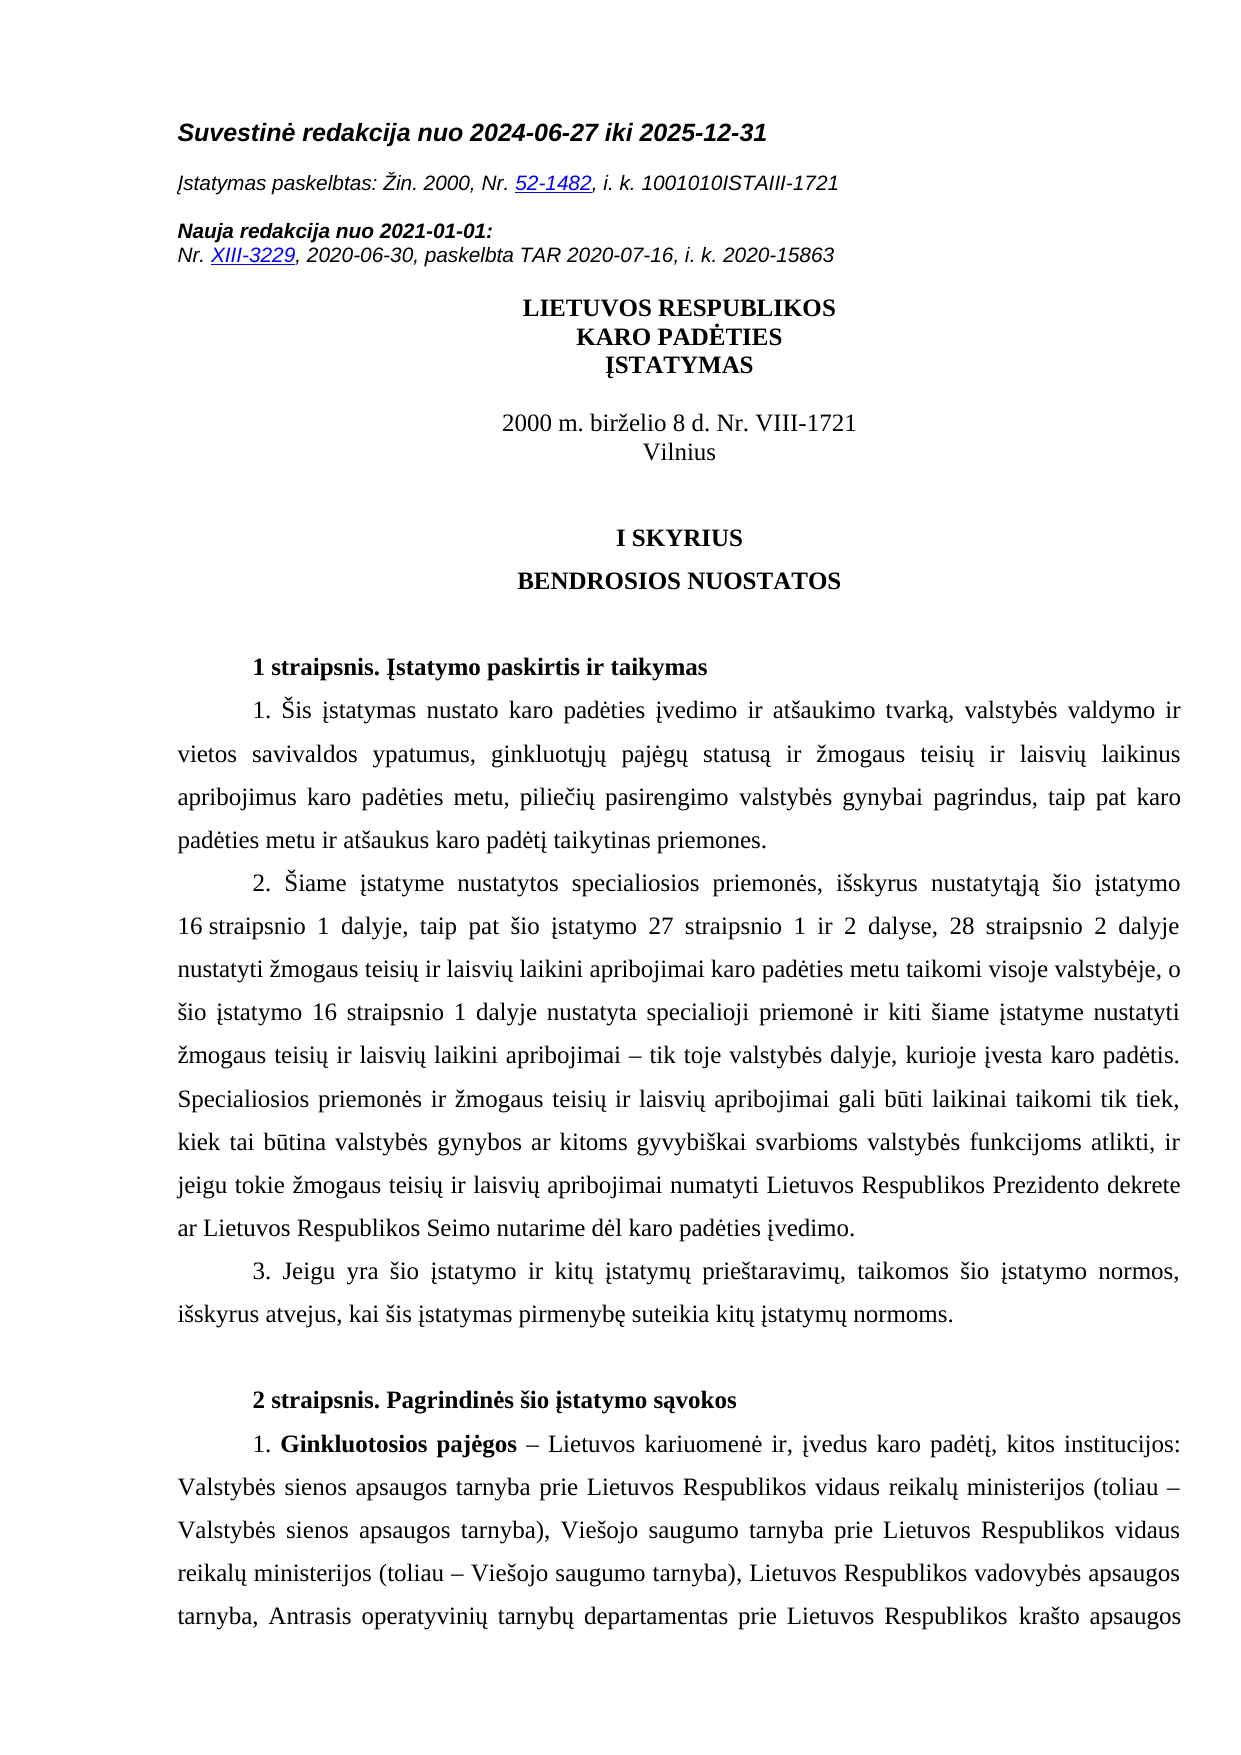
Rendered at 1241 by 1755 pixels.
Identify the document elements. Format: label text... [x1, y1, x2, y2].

text 1. Ginkluotosios pajėgos – Lietuvos kariuomenė ir, įvedus karo padėtį, kitos institucijos: Valstybės sienos apsaugos tarnyba prie Lietuvos Respublikos vidaus reikalų ministerijos (toliau – Valstybės sienos apsaugos tarnyba), Viešojo saugumo tarnyba prie Lietuvos Respublikos vidaus reikalų ministerijos (toliau – Viešojo saugumo tarnyba), Lietuvos Respublikos vadovybės apsaugos tarnyba, Antrasis operatyvinių tarnybų departamentas prie Lietuvos Respublikos krašto apsaugos [177, 1429, 1181, 1630]
text Vilnius [177, 437, 1181, 466]
text 2 straipsnis. Pagrindinės šio įstatymo sąvokos [177, 1386, 1181, 1414]
text LIETUVOS RESPUBLIKOS KARO PADĖTIES ĮSTATYMAS [177, 293, 1181, 379]
text Suvestinė redakcija nuo 2024-06-27 iki 2025-12-31 [177, 118, 1181, 147]
text BENDROSIOS NUOSTATOS [177, 566, 1181, 595]
text 3. Jeigu yra šio įstatymo ir kitų įstatymų prieštaravimų, taikomos šio įstatymo normos, išskyrus atvejus, kai šis įstatymas pirmenybę suteikia kitų įstatymų normoms. [177, 1256, 1181, 1328]
text 2000 m. birželio 8 d. Nr. VIII-1721 [177, 408, 1181, 437]
text I SKYRIUS [177, 523, 1181, 552]
text 2. Šiame įstatyme nustatytos specialiosios priemonės, išskyrus nustatytąją šio įstatymo 16 straipsnio 1 dalyje, taip pat šio įstatymo 27 straipsnio 1 ir 2 dalyse, 28 straipsnio 2 dalyje nustatyti žmogaus teisių ir laisvių laikini apribojimai karo padėties metu taikomi visoje valstybėje, o šio įstatymo 16 straipsnio 1 dalyje nustatyta specialioji priemonė ir kiti šiame įstatyme nustatyti žmogaus teisių ir laisvių laikini apribojimai – tik toje valstybės dalyje, kurioje įvesta karo padėtis. Specialiosios priemonės ir žmogaus teisių ir laisvių apribojimai gali būti laikinai taikomi tik tiek, kiek tai būtina valstybės gynybos ar kitoms gyvybiškai svarbioms valstybės funkcijoms atlikti, ir jeigu tokie žmogaus teisių ir laisvių apribojimai numatyti Lietuvos Respublikos Prezidento dekrete ar Lietuvos Respublikos Seimo nutarime dėl karo padėties įvedimo. [177, 868, 1181, 1242]
text Nauja redakcija nuo 2021-01-01: [177, 219, 1181, 243]
text Įstatymas paskelbtas: Žin. 2000, Nr. 52-1482, i. k. 1001010ISTAIII-1721 [177, 171, 1181, 195]
text 1 straipsnis. Įstatymo paskirtis ir taikymas [177, 652, 1181, 681]
text Nr. XIII-3229, 2020-06-30, paskelbta TAR 2020-07-16, i. k. 2020-15863 [177, 243, 1181, 267]
text 1. Šis įstatymas nustato karo padėties įvedimo ir atšaukimo tvarką, valstybės valdymo ir vietos savivaldos ypatumus, ginkluotųjų pajėgų statusą ir žmogaus teisių ir laisvių laikinus apribojimus karo padėties metu, piliečių pasirengimo valstybės gynybai pagrindus, taip pat karo padėties metu ir atšaukus karo padėtį taikytinas priemones. [177, 696, 1181, 854]
